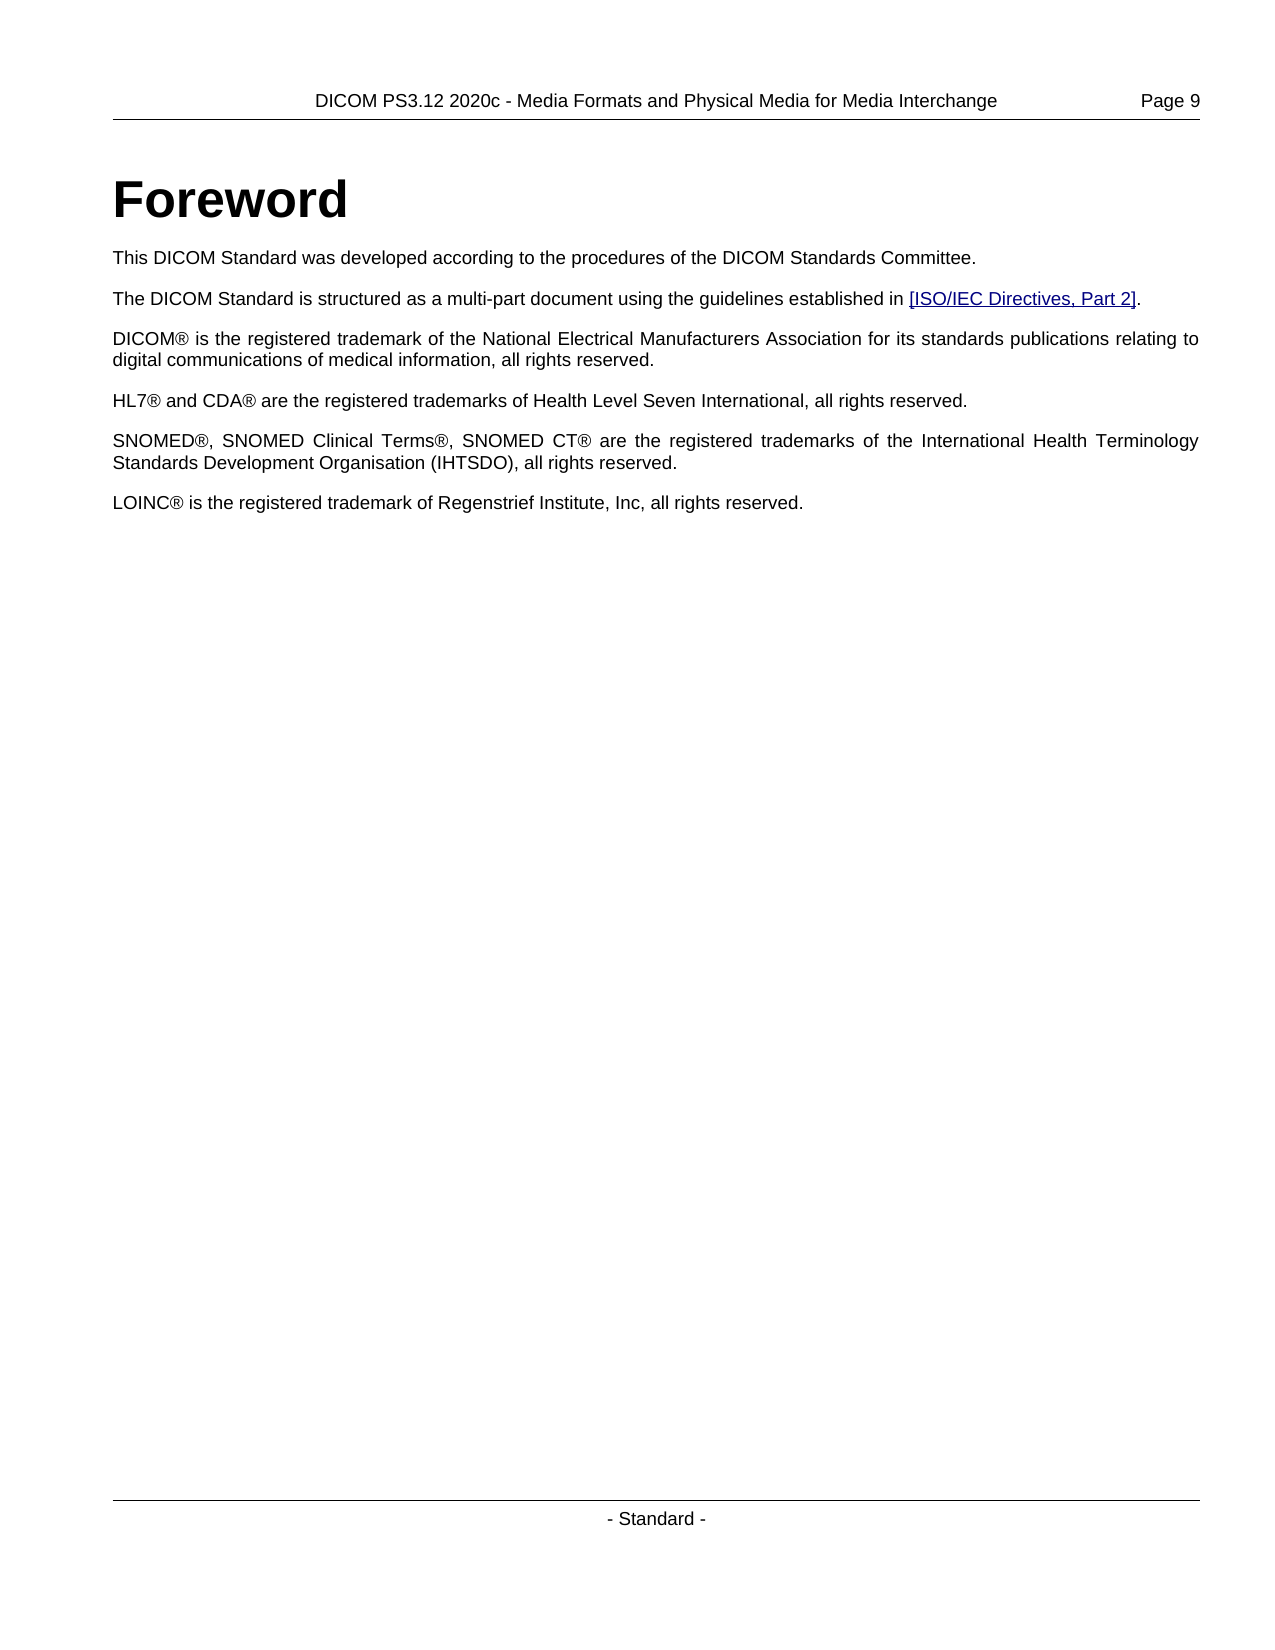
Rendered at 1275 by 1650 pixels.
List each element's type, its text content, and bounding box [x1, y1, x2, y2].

text SNOMED®, SNOMED Clinical Terms®, SNOMED CT® are the registered trademarks of the International Health Terminology Standards Development Organisation (IHTSDO), all rights reserved. [112, 430, 1200, 473]
text HL7® and CDA® are the registered trademarks of Health Level Seven International, all rights reserved. [112, 389, 1200, 411]
text LOINC® is the registered trademark of Regenstrief Institute, Inc, all rights reserved. [112, 492, 1200, 513]
text DICOM® is the registered trademark of the National Electrical Manufacturers Association for its standards publications relating to digital communications of medical information, all rights reserved. [112, 328, 1200, 371]
text The DICOM Standard is structured as a multi-part document using the guidelines established in [ISO/IEC Directives, Part 2]. [112, 287, 1200, 309]
text Foreword [112, 169, 1200, 228]
text This DICOM Standard was developed according to the procedures of the DICOM Standards Committee. [112, 247, 1200, 269]
